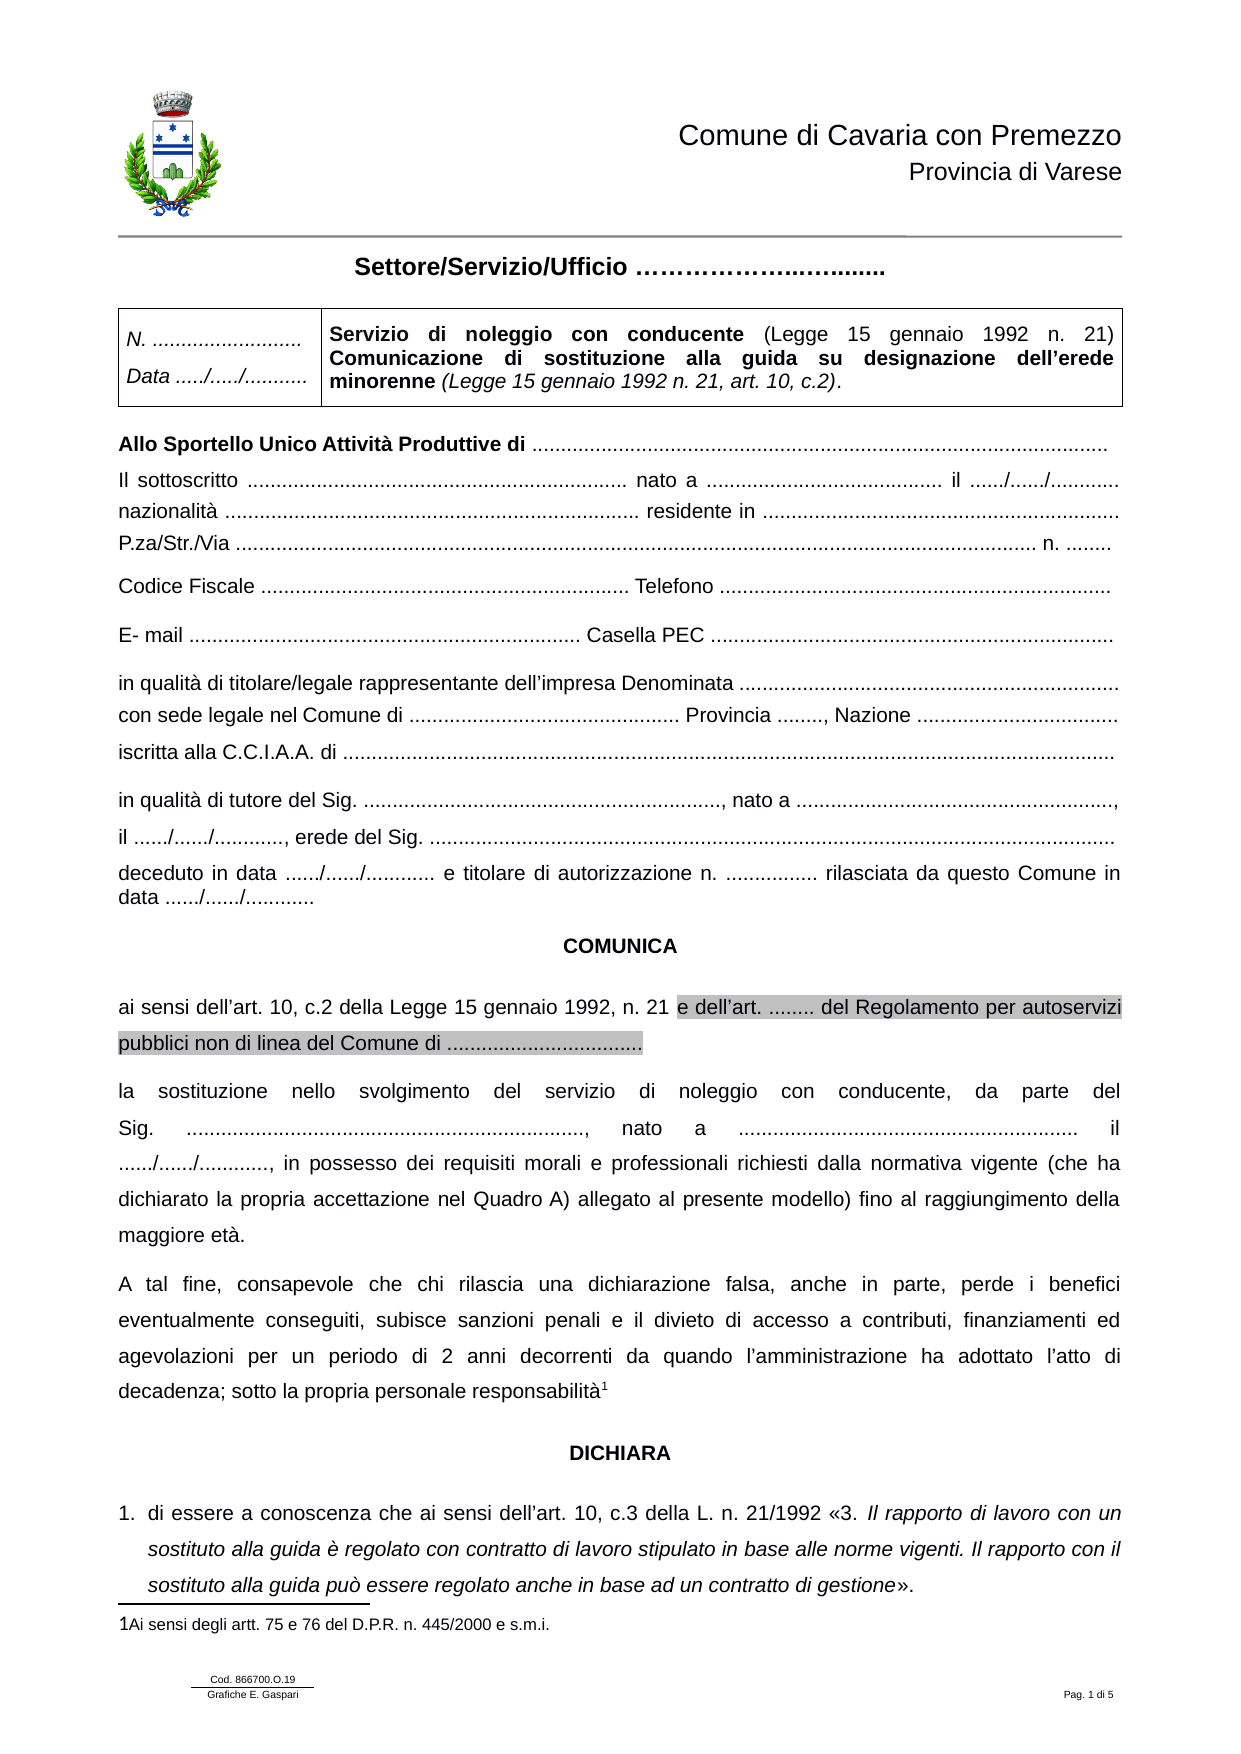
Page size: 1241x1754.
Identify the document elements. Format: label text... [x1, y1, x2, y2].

text E- mail .................................................................... Casella PEC ...................................................................... [118, 623, 1122, 647]
text Provincia di Varese [224, 157, 1122, 185]
text ai sensi dell’art. 10, c.2 della Legge 15 gennaio 1992, n. 21 e dell’art. ........ del Regolamento per autoservizi pubblici non di linea del Comune di .................................. [118, 995, 1122, 1055]
text Comune di Cavaria con Premezzo [224, 118, 1122, 152]
text A tal fine, consapevole che chi rilascia una dichiarazione falsa, anche in parte, perde i benefici eventualmente conseguiti, subisce sanzioni penali e il divieto di accesso a contributi, finanziamenti ed agevolazioni per un periodo di 2 anni decorrenti da quando l’amministrazione ha adottato l’atto di decadenza; sotto la propria personale responsabilità [118, 1272, 1122, 1403]
text la sostituzione nello svolgimento del servizio di noleggio con conducente, da parte del Sig. ....................................................................., nato a ........................................................... il ....../....../............, in possesso dei requisiti morali e professionali richiesti dalla normativa vigente (che ha dichiarato la propria accettazione nel Quadro A) allegato al presente modello) fino al raggiungimento della maggiore età. [118, 1079, 1122, 1247]
table_header N. .......................... Data ...../...../........... [119, 309, 321, 406]
text Settore/Servizio/Ufficio ………………...…........ [118, 252, 1122, 281]
text COMUNICA [118, 934, 1122, 958]
text Il sottoscritto .................................................................. nato a ......................................... il ....../....../............ nazionalità ........................................................................ residente in .............................................................. P.za/Str./Via ........................................................................................................................................... n. ........ [118, 468, 1122, 554]
text il ....../....../............, erede del Sig. ....................................................................................................................... [118, 825, 1122, 849]
text iscritta alla C.C.I.A.A. di ...................................................................................................................................... [118, 740, 1122, 764]
text deceduto in data ....../....../............ e titolare di autorizzazione n. ................ rilasciata da questo Comune in data ....../....../............ [118, 861, 1122, 909]
table_header Servizio di noleggio con conducente (Legge 15 gennaio 1992 n. 21) Comunicazione di sostituzione alla guida su designazione dell’erede minorenne (Legge 15 gennaio 1992 n. 21, art. 10, c.2). [322, 309, 1122, 406]
text Ai sensi degli artt. 75 e 76 del D.P.R. n. 445/2000 e s.m.i. [118, 1610, 1122, 1636]
picture [122, 87, 224, 219]
text in qualità di titolare/legale rappresentante dell’impresa Denominata .................................................................. [118, 671, 1122, 695]
text con sede legale nel Comune di ............................................... Provincia ........, Nazione ................................... [118, 703, 1122, 727]
text Allo Sportello Unico Attività Produttive di .................................................................................................... [118, 432, 1122, 456]
text Codice Fiscale ................................................................ Telefono .................................................................... [118, 574, 1122, 598]
text in qualità di tutore del Sig. .............................................................., nato a ......................................................., [118, 788, 1122, 812]
list di essere a conoscenza che ai sensi dell’art. 10, c.3 della L. n. 21/1992 «3. Il rapporto di lavoro con un sostituto alla guida è regolato con contratto di lavoro stipulato in base alle norme vigenti. Il rapporto con il sostituto alla guida può essere regolato anche in base ad un contratto di gestione». [118, 1501, 1122, 1597]
subtitle DICHIARA [118, 1440, 1122, 1464]
